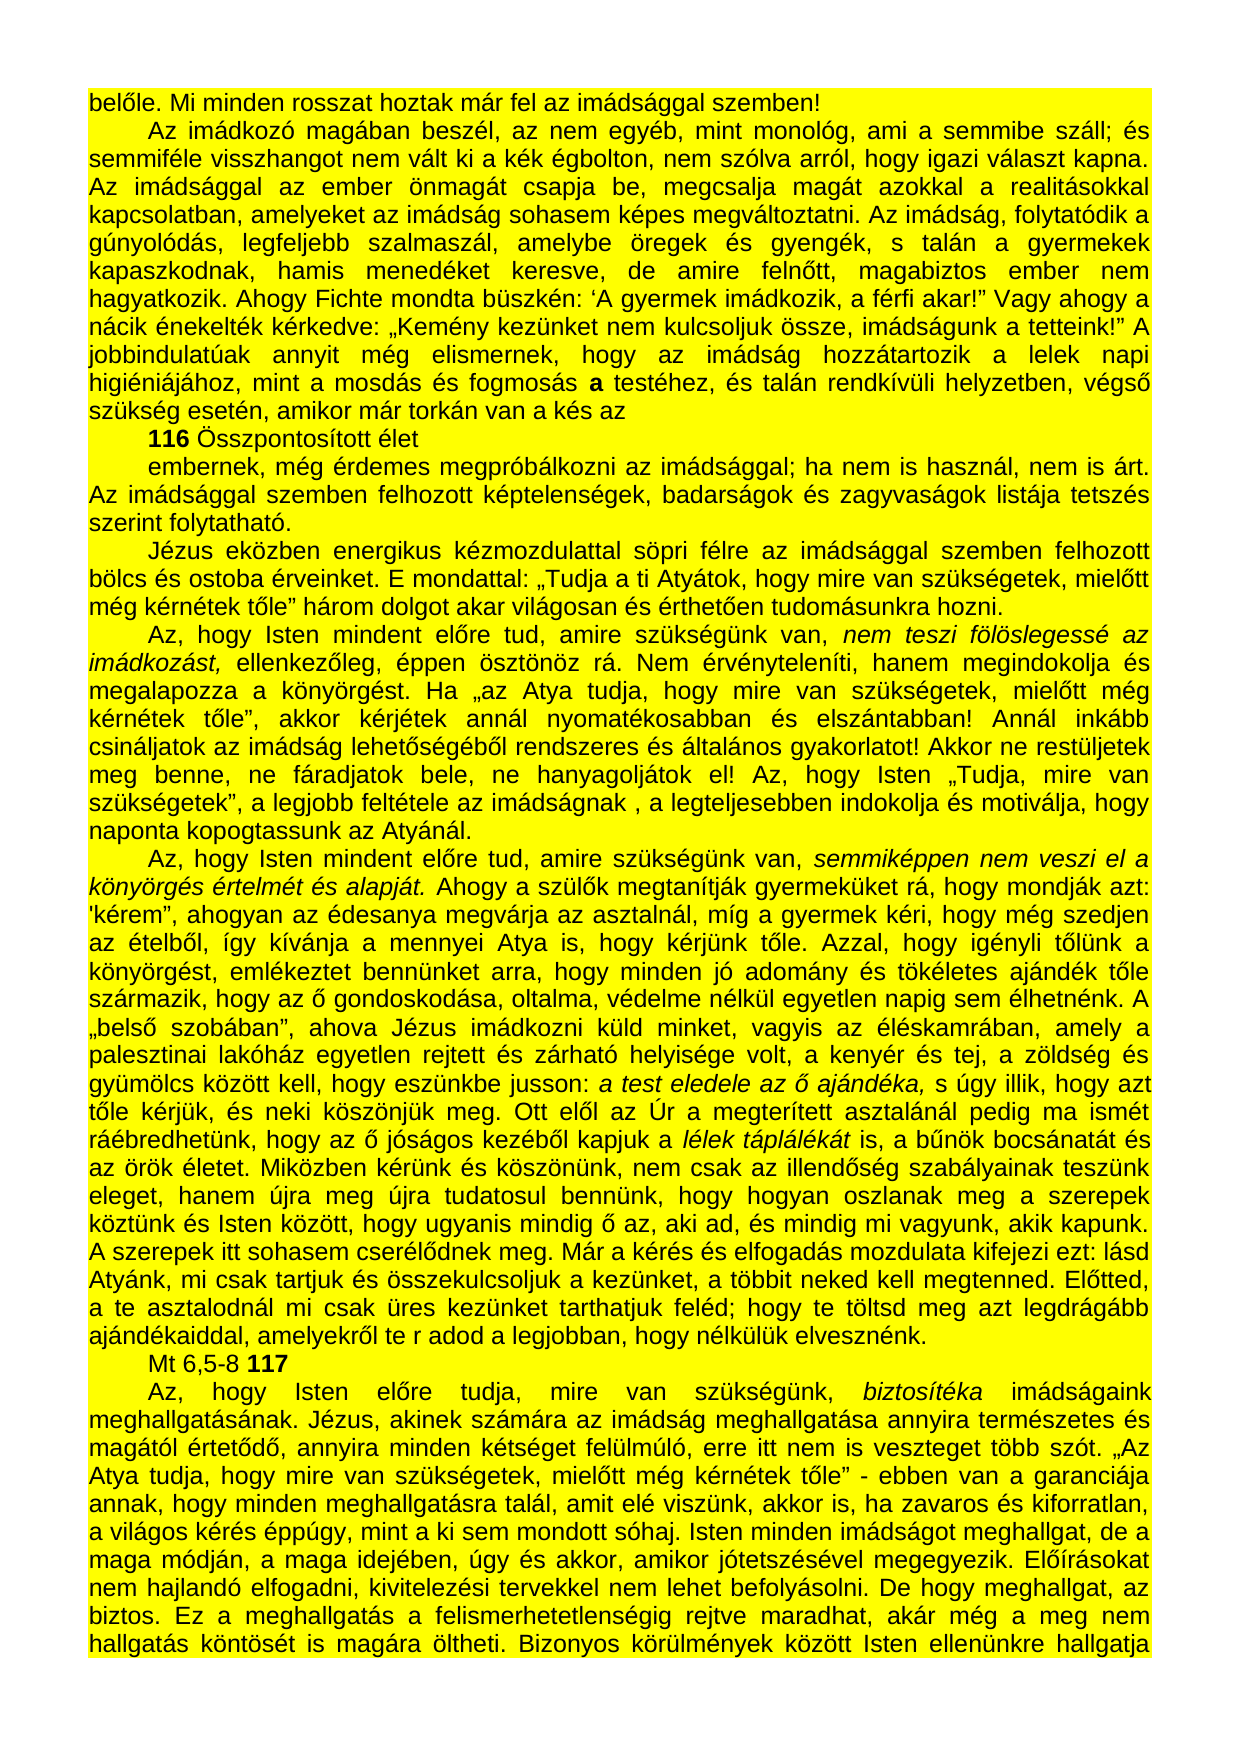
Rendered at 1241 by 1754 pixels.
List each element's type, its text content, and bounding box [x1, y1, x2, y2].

text Mt 6,5-8 117 [88, 1349, 1152, 1377]
text belőle. Mi minden rosszat hoztak már fel az imádsággal szemben! [88, 88, 1152, 117]
text Az, hogy Isten előre tudja, mire van szükségünk, biztosítéka imádságaink meghallgatásának. Jézus, akinek számára az imádság meghallgatása annyira természetes és magától értetődő, annyira minden kétséget felülmúló, erre itt nem is veszteget több szót. „Az Atya tudja, hogy mire van szükségetek, mielőtt még kérnétek tőle” - ebben van a garanciája annak, hogy minden meghallgatásra talál, amit elé viszünk, akkor is, ha zavaros és kiforratlan, a világos kérés éppúgy, mint a ki sem mondott sóhaj. Isten minden imádságot meghallgat, de a maga módján, a maga idejében, úgy és akkor, amikor jótetszésével megegyezik. Előírásokat nem hajlandó elfogadni, kivitelezési tervekkel nem lehet befolyásolni. De hogy meghallgat, az biztos. Ez a meghallgatás a felismerhetetlenségig rejtve maradhat, akár még a meg nem hallgatás köntösét is magára öltheti. Bizonyos körülmények között Isten ellenünkre hallgatja [88, 1377, 1152, 1658]
text Az imádkozó magában beszél, az nem egyéb, mint monológ, ami a semmibe száll; és semmiféle visszhangot nem vált ki a kék égbolton, nem szólva arról, hogy igazi választ kapna. Az imádsággal az ember önmagát csapja be, megcsalja magát azokkal a realitásokkal kapcsolatban, amelyeket az imádság sohasem képes megváltoztatni. Az imádság, folytatódik a gúnyolódás, legfeljebb szalmaszál, amelybe öregek és gyengék, s talán a gyermekek kapaszkodnak, hamis menedéket keresve, de amire felnőtt, magabiztos ember nem hagyatkozik. Ahogy Fichte mondta büszkén: ‘A gyermek imádkozik, a férfi akar!” Vagy ahogy a nácik énekelték kérkedve: „Kemény kezünket nem kulcsoljuk össze, imádságunk a tetteink!” A jobbindulatúak annyit még elismernek, hogy az imádság hozzátartozik a lelek napi higiéniájához, mint a mosdás és fogmosás a testéhez, és talán rendkívüli helyzetben, végső szükség esetén, amikor már torkán van a kés az [88, 117, 1152, 425]
text 116 Összpontosított élet [88, 425, 1152, 453]
text embernek, még érdemes megpróbálkozni az imádsággal; ha nem is használ, nem is árt. Az imádsággal szemben felhozott képtelenségek, badarságok és zagyvaságok listája tetszés szerint folytatható. [88, 453, 1152, 537]
text Az, hogy Isten mindent előre tud, amire szükségünk van, nem teszi fölöslegessé az imádkozást, ellenkezőleg, éppen ösztönöz rá. Nem érvényteleníti, hanem megindokolja és megalapozza a könyörgést. Ha „az Atya tudja, hogy mire van szükségetek, mielőtt még kérnétek tőle”, akkor kérjétek annál nyomatékosabban és elszántabban! Annál inkább csináljatok az imádság lehetőségéből rendszeres és általános gyakorlatot! Akkor ne restüljetek meg benne, ne fáradjatok bele, ne hanyagoljátok el! Az, hogy Isten „Tudja, mire van szükségetek”, a legjobb feltétele az imádságnak , a legteljesebben indokolja és motiválja, hogy naponta kopogtassunk az Atyánál. [88, 621, 1152, 845]
text Jézus eközben energikus kézmozdulattal söpri félre az imádsággal szemben felhozott bölcs és ostoba érveinket. E mondattal: „Tudja a ti Atyátok, hogy mire van szükségetek, mielőtt még kérnétek tőle” három dolgot akar világosan és érthetően tudomásunkra hozni. [88, 537, 1152, 621]
text Az, hogy Isten mindent előre tud, amire szükségünk van, semmiképpen nem veszi el a könyörgés értelmét és alapját. Ahogy a szülők megtanítják gyermeküket rá, hogy mondják azt: 'kérem”, ahogyan az édesanya megvárja az asztalnál, míg a gyermek kéri, hogy még szedjen az ételből, így kívánja a mennyei Atya is, hogy kérjünk tőle. Azzal, hogy igényli tőlünk a könyörgést, emlékeztet bennünket arra, hogy minden jó adomány és tökéletes ajándék tőle származik, hogy az ő gondoskodása, oltalma, védelme nélkül egyetlen napig sem élhetnénk. A „belső szobában”, ahova Jézus imádkozni küld minket, vagyis az éléskamrában, amely a palesztinai lakóház egyetlen rejtett és zárható helyisége volt, a kenyér és tej, a zöldség és gyümölcs között kell, hogy eszünkbe jusson: a test eledele az ő ajándéka, s úgy illik, hogy azt tőle kérjük, és neki köszönjük meg. Ott elől az Úr a megterített asztalánál pedig ma ismét ráébredhetünk, hogy az ő jóságos kezéből kapjuk a lélek táplálékát is, a bűnök bocsánatát és az örök életet. Miközben kérünk és köszönünk, nem csak az illendőség szabályainak teszünk eleget, hanem újra meg újra tudatosul bennünk, hogy hogyan oszlanak meg a szerepek köztünk és Isten között, hogy ugyanis mindig ő az, aki ad, és mindig mi vagyunk, akik kapunk. A szerepek itt sohasem cserélődnek meg. Már a kérés és elfogadás mozdulata kifejezi ezt: lásd Atyánk, mi csak tartjuk és összekulcsoljuk a kezünket, a többit neked kell megtenned. Előtted, a te asztalodnál mi csak üres kezünket tarthatjuk feléd; hogy te töltsd meg azt legdrágább ajándékaiddal, amelyekről te r adod a legjobban, hogy nélkülük elvesznénk. [88, 845, 1152, 1349]
